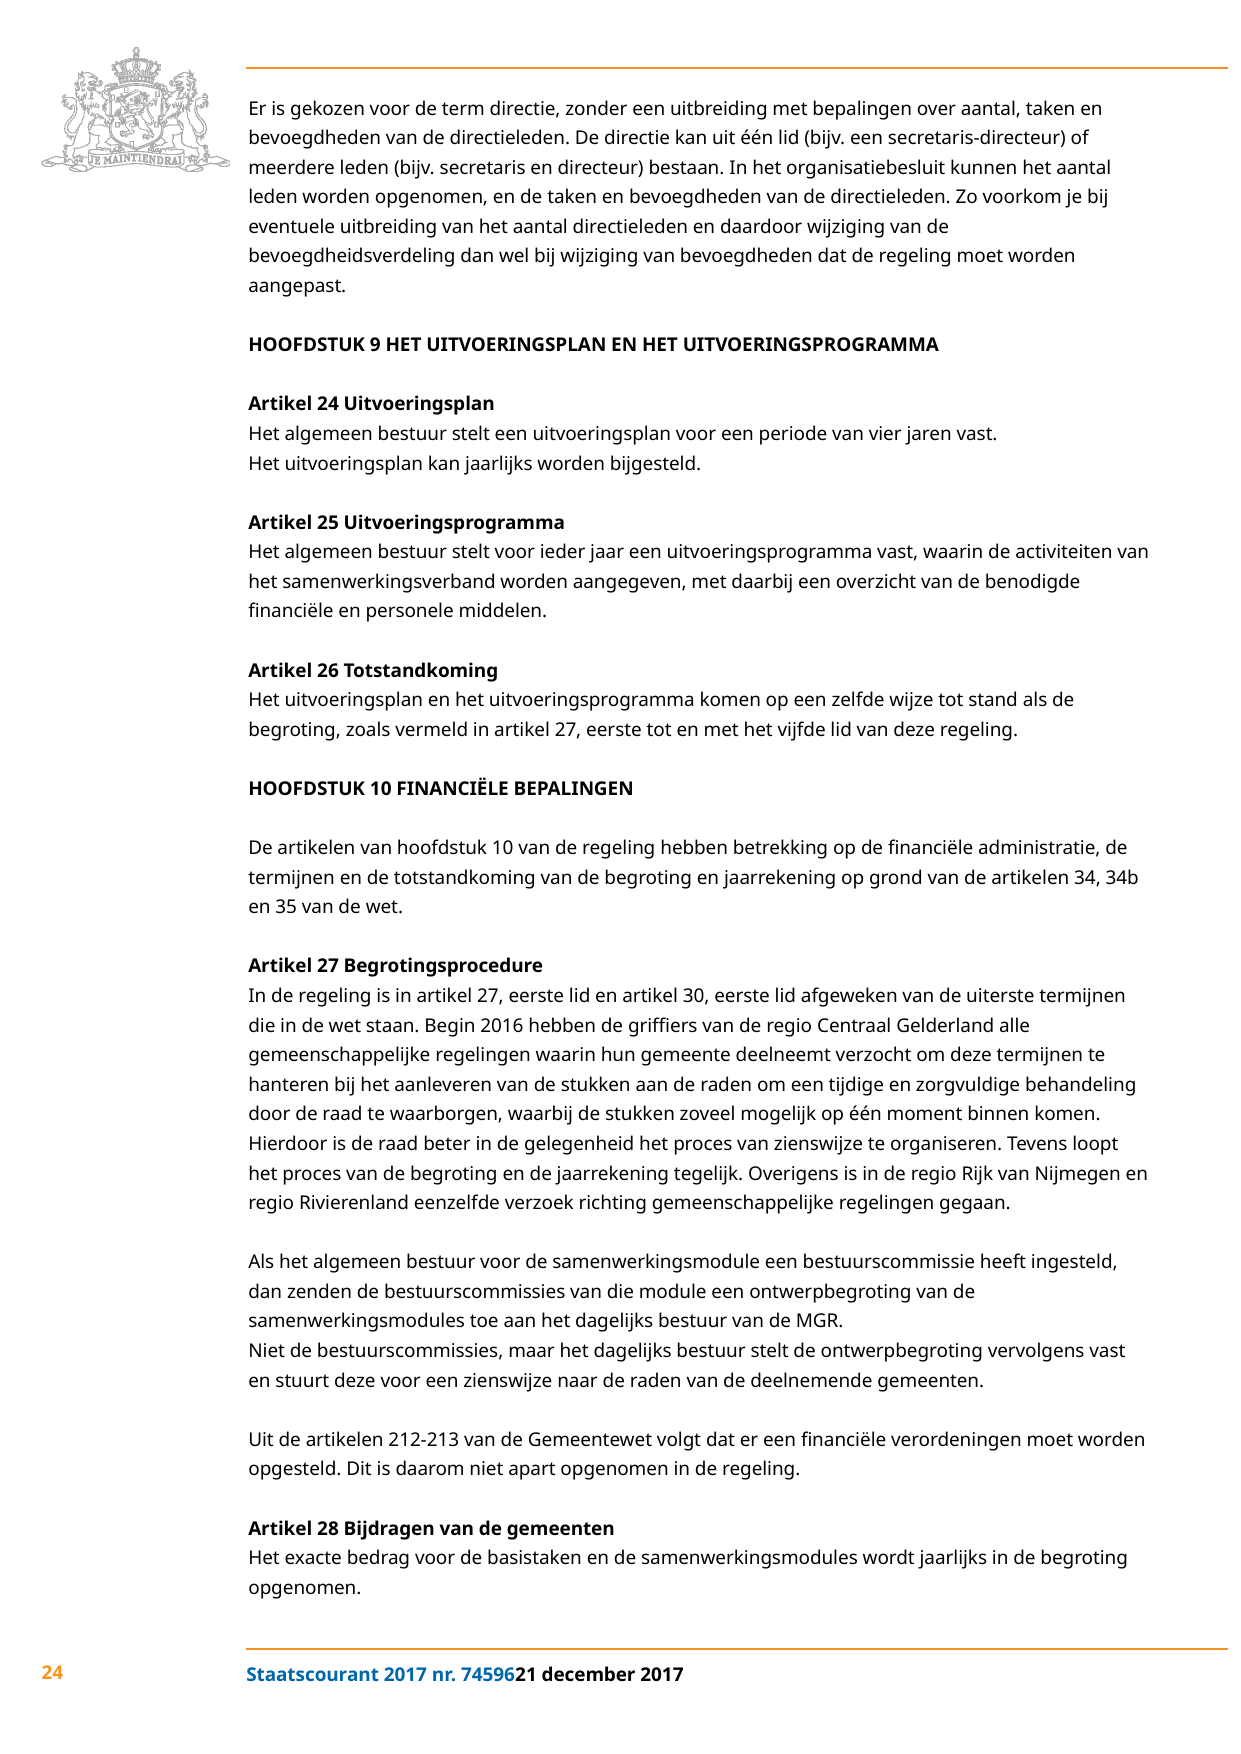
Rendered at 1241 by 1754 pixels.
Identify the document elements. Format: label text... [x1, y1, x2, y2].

text Als het algemeen bestuur voor de samenwerkingsmodule een bestuurscommissie heeft ingesteld, dan zenden de bestuurscommissies van die module een ontwerpbegroting van de samenwerkingsmodules toe aan het dagelijks bestuur van de MGR. [248, 1248, 1152, 1333]
text Artikel 25 Uitvoeringsprogramma [248, 509, 1152, 535]
picture [41, 47, 231, 172]
text Er is gekozen voor de term directie, zonder een uitbreiding met bepalingen over aantal, taken en bevoegdheden van de directieleden. De directie kan uit één lid (bijv. een secretaris-directeur) of meerdere leden (bijv. secretaris en directeur) bestaan. In het organisatiebesluit kunnen het aantal leden worden opgenomen, en de taken en bevoegdheden van de directieleden. Zo voorkom je bij eventuele uitbreiding van het aantal directieleden en daardoor wijziging van de bevoegdheidsverdeling dan wel bij wijziging van bevoegdheden dat de regeling moet worden aangepast. [248, 95, 1152, 298]
text Het exacte bedrag voor de basistaken en de samenwerkingsmodules wordt jaarlijks in de begroting opgenomen. [248, 1544, 1152, 1600]
text Artikel 26 Totstandkoming [248, 657, 1152, 683]
text HOOFDSTUK 10 FINANCIËLE BEPALINGEN [248, 775, 1152, 801]
text Artikel 27 Begrotingsprocedure [248, 953, 1152, 978]
text HOOFDSTUK 9 HET UITVOERINGSPLAN EN HET UITVOERINGSPROGRAMMA [248, 331, 1152, 357]
text Artikel 24 Uitvoeringsplan [248, 391, 1152, 416]
text Het algemeen bestuur stelt een uitvoeringsplan voor een periode van vier jaren vast. [248, 420, 1152, 446]
text Het uitvoeringsplan kan jaarlijks worden bijgesteld. [248, 450, 1152, 476]
text Niet de bestuurscommissies, maar het dagelijks bestuur stelt de ontwerpbegroting vervolgens vast en stuurt deze voor een zienswijze naar de raden van de deelnemende gemeenten. [248, 1337, 1152, 1393]
text De artikelen van hoofdstuk 10 van de regeling hebben betrekking op de financiële administratie, de termijnen en de totstandkoming van de begroting en jaarrekening op grond van de artikelen 34, 34b en 35 van de wet. [248, 834, 1152, 919]
text Het algemeen bestuur stelt voor ieder jaar een uitvoeringsprogramma vast, waarin de activiteiten van het samenwerkingsverband worden aangegeven, met daarbij een overzicht van de benodigde financiële en personele middelen. [248, 538, 1152, 623]
text Artikel 28 Bijdragen van de gemeenten [248, 1515, 1152, 1541]
text In de regeling is in artikel 27, eerste lid en artikel 30, eerste lid afgeweken van de uiterste termijnen die in de wet staan. Begin 2016 hebben de griffiers van de regio Centraal Gelderland alle gemeenschappelijke regelingen waarin hun gemeente deelneemt verzocht om deze termijnen te hanteren bij het aanleveren van de stukken aan de raden om een tijdige en zorgvuldige behandeling door de raad te waarborgen, waarbij de stukken zoveel mogelijk op één moment binnen komen. Hierdoor is de raad beter in de gelegenheid het proces van zienswijze te organiseren. Tevens loopt het proces van de begroting en de jaarrekening tegelijk. Overigens is in de regio Rijk van Nijmegen en regio Rivierenland eenzelfde verzoek richting gemeenschappelijke regelingen gegaan. [248, 982, 1152, 1215]
text Het uitvoeringsplan en het uitvoeringsprogramma komen op een zelfde wijze tot stand als de begroting, zoals vermeld in artikel 27, eerste tot en met het vijfde lid van deze regeling. [248, 686, 1152, 742]
text Uit de artikelen 212-213 van de Gemeentewet volgt dat er een financiële verordeningen moet worden opgesteld. Dit is daarom niet apart opgenomen in de regeling. [248, 1426, 1152, 1481]
